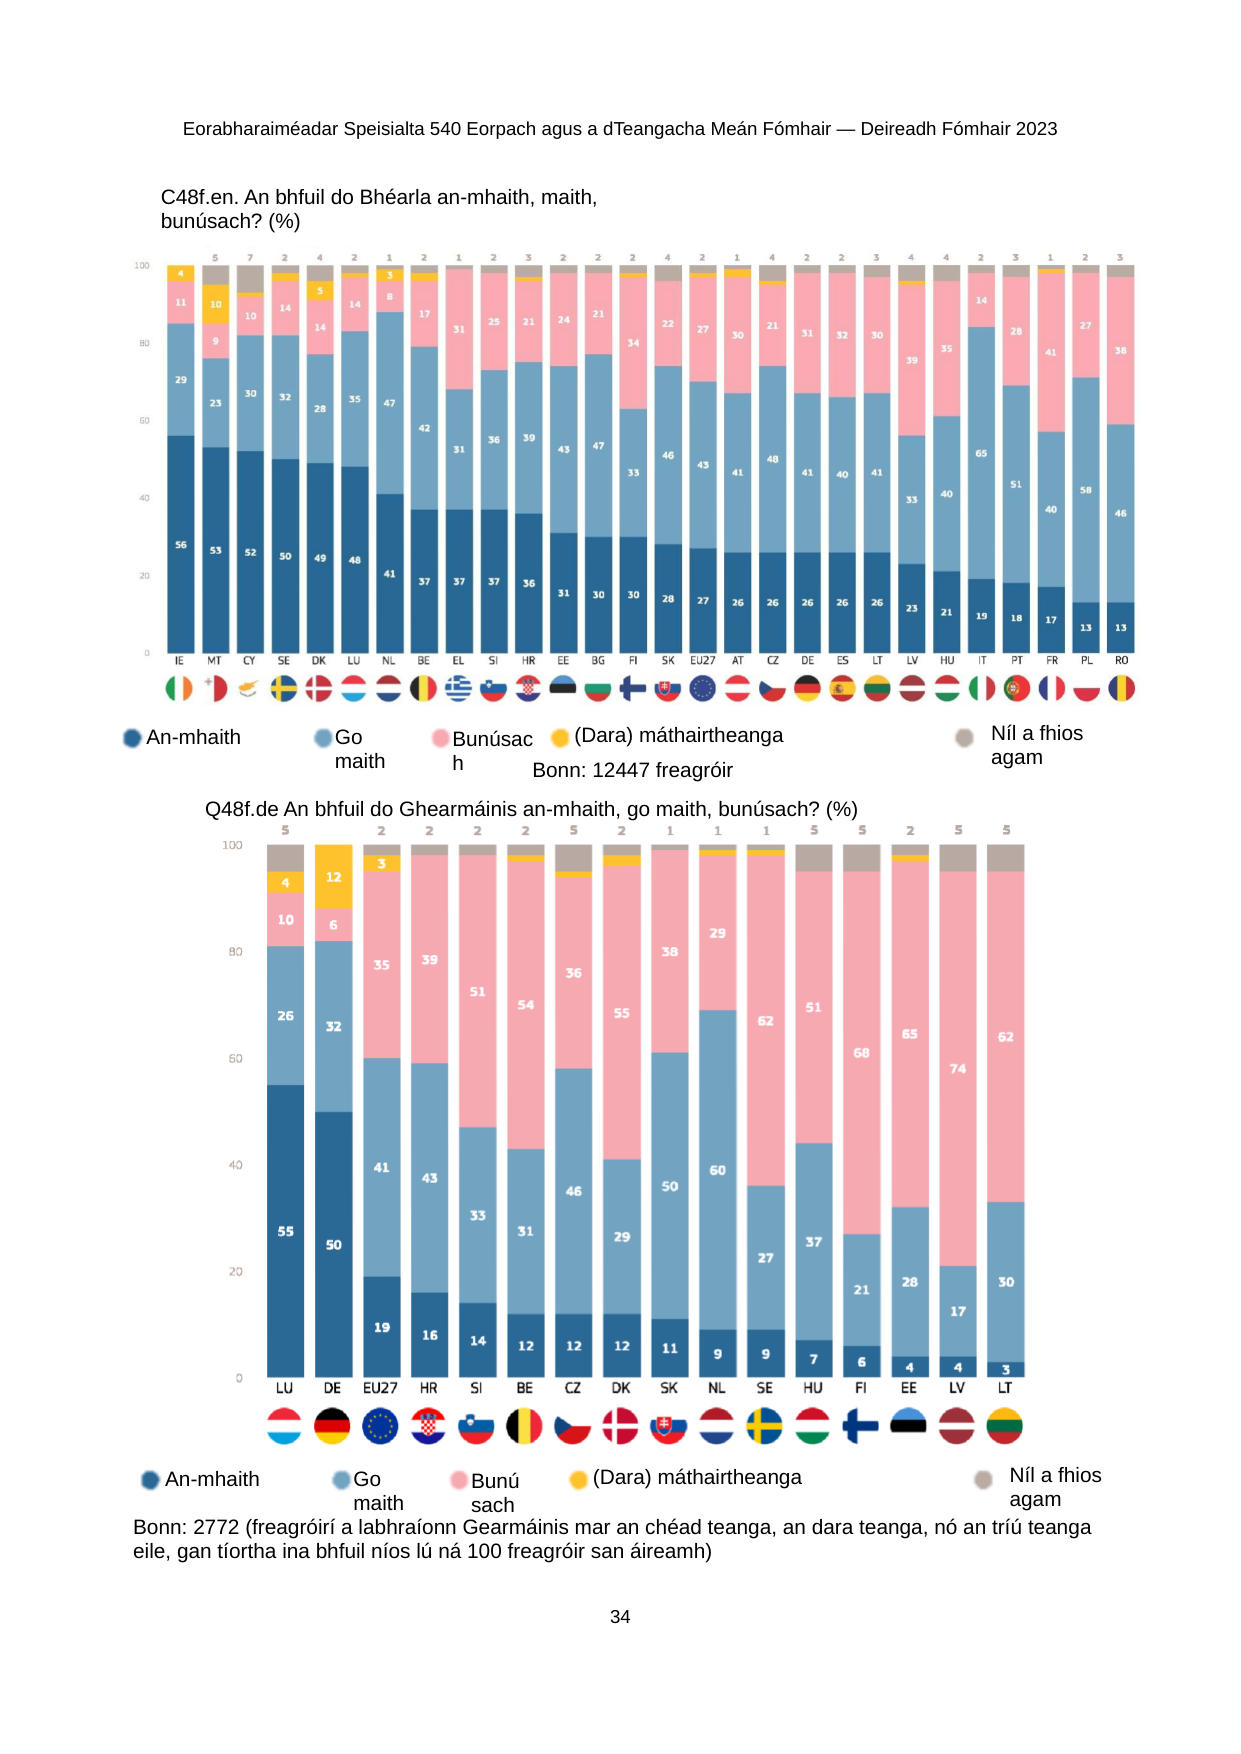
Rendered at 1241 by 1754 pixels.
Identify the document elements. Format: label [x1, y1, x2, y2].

picture [216, 818, 1033, 1450]
picture [118, 711, 976, 751]
picture [122, 246, 1149, 706]
picture [136, 1453, 995, 1493]
